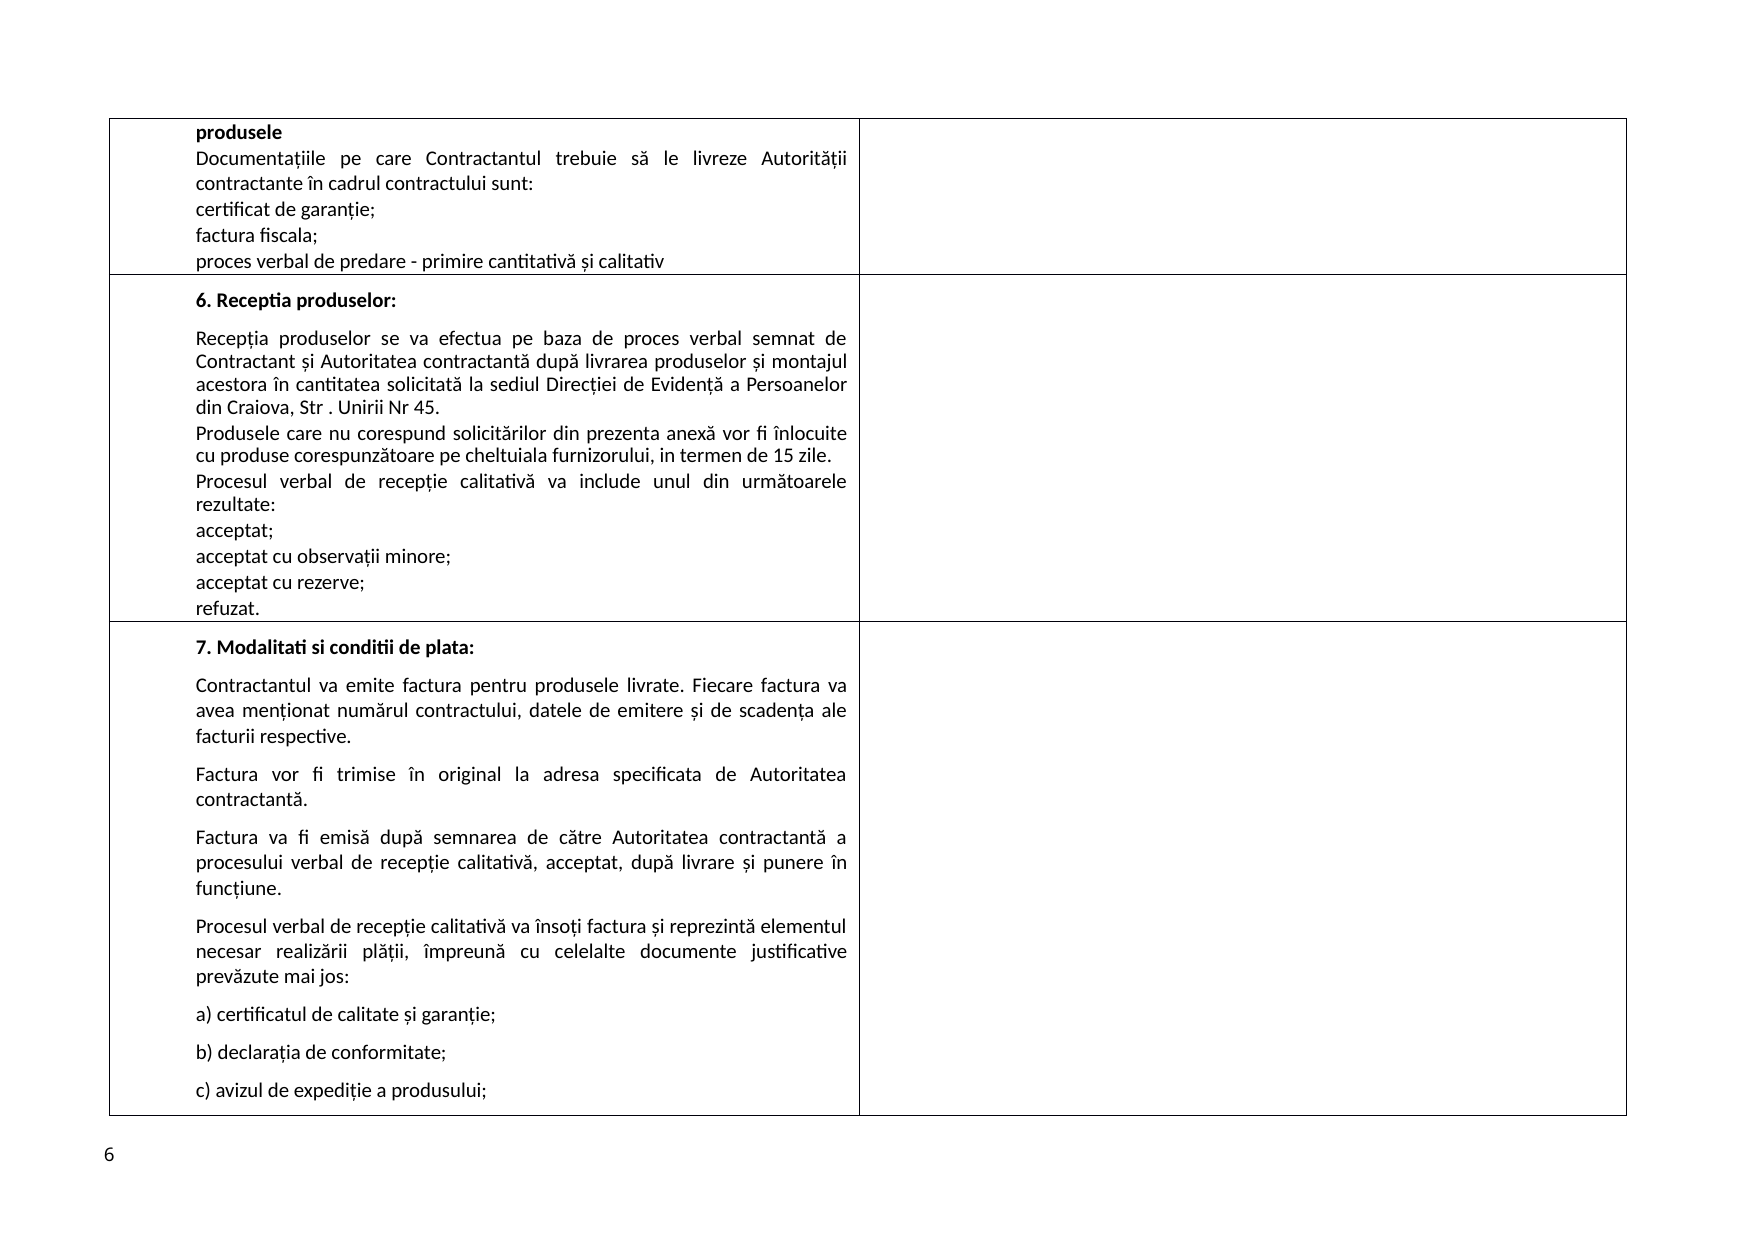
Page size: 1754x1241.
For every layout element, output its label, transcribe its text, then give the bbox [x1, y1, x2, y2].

table_cell [860, 622, 1626, 1115]
table_cell produsele Documentațiile pe care Contractantul trebuie să le livreze Autorității contractante în cadrul contractului sunt: certificat de garanție; factura fiscala; proces verbal de predare - primire cantitativă și calitativ [110, 119, 859, 274]
table_cell 7. Modalitati si conditii de plata: Contractantul va emite factura pentru produsele livrate. Fiecare factura va avea menționat numărul contractului, datele de emitere și de scadența ale facturii respective. Factura vor fi trimise în original la adresa specificata de Autoritatea contractantă. Factura va fi emisă după semnarea de către Autoritatea contractantă a procesului verbal de recepție calitativă, acceptat, după livrare și punere în funcțiune. Procesul verbal de recepție calitativă va însoți factura și reprezintă elementul necesar realizării plății, împreună cu celelalte documente justificative prevăzute mai jos: a) certificatul de calitate și garanție; b) declarația de conformitate; c) avizul de expediție a produsului; [110, 622, 859, 1115]
table_cell 6. Receptia produselor: Recepția produselor se va efectua pe baza de proces verbal semnat de Contractant și Autoritatea contractantă după livrarea produselor și montajul acestora în cantitatea solicitată la sediul Direcției de Evidență a Persoanelor din Craiova, Str . Unirii Nr 45. Produsele care nu corespund solicitărilor din prezenta anexă vor fi înlocuite cu produse corespunzătoare pe cheltuiala furnizorului, in termen de 15 zile. Procesul verbal de recepție calitativă va include unul din următoarele rezultate: acceptat; acceptat cu observații minore; acceptat cu rezerve; refuzat. [110, 275, 859, 621]
table_cell [860, 275, 1626, 621]
table_cell [860, 119, 1626, 274]
